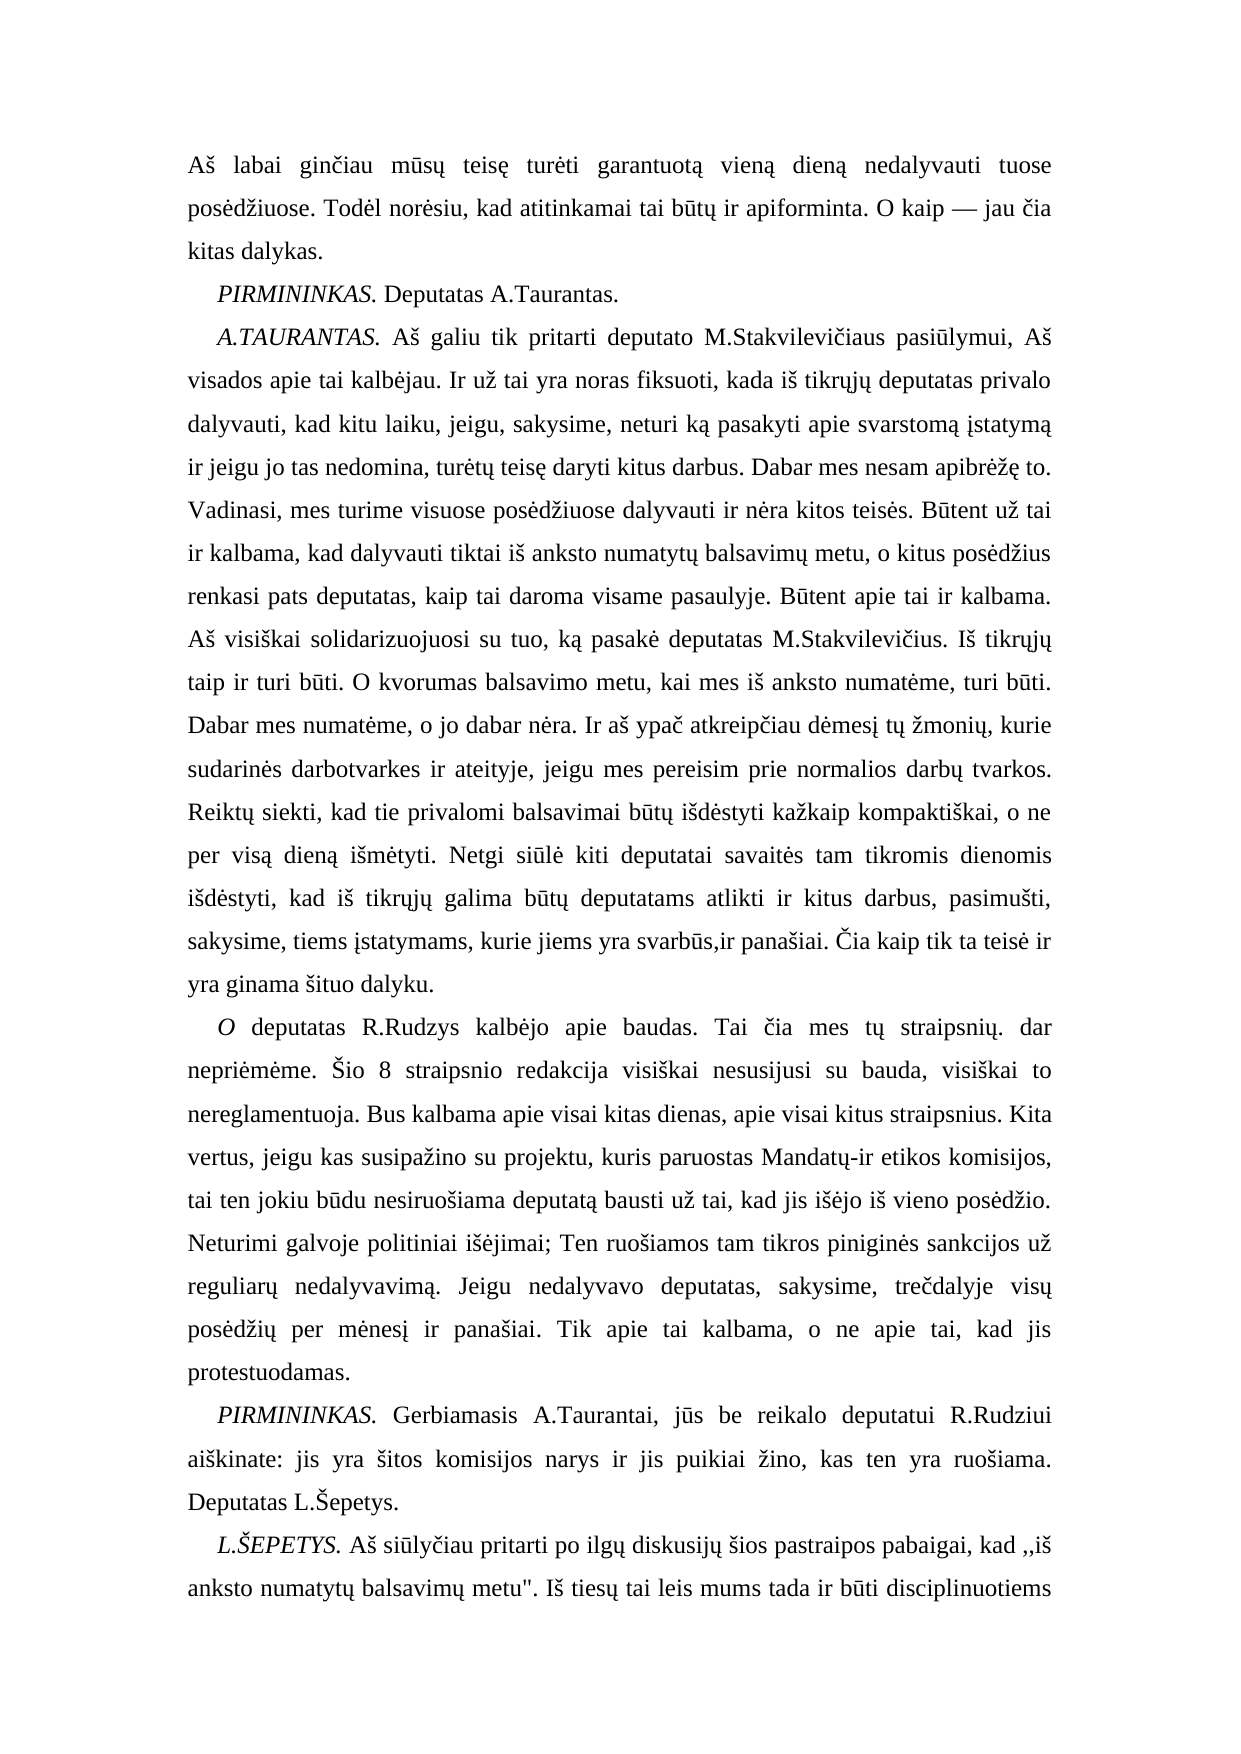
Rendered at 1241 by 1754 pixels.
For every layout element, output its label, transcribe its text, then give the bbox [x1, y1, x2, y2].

text A.TAURANTAS. Aš galiu tik pritarti deputato M.Stakvilevičiaus pasiūlymui, Aš visados apie tai kalbėjau. Ir už tai yra noras fiksuoti, kada iš tikrųjų deputatas privalo dalyvauti, kad kitu laiku, jeigu, sakysime, neturi ką pasakyti apie svarstomą įstatymą ir jeigu jo tas nedomina, turėtų teisę daryti kitus darbus. Dabar mes nesam apibrėžę to. Vadinasi, mes turime visuose posėdžiuose dalyvauti ir nėra kitos teisės. Būtent už tai ir kalbama, kad dalyvauti tiktai iš anksto numatytų balsavimų metu, o kitus posėdžius renkasi pats deputatas, kaip tai daroma visame pasaulyje. Būtent apie tai ir kalbama. Aš visiškai solidarizuojuosi su tuo, ką pasakė deputatas M.Stakvilevičius. Iš tikrųjų taip ir turi būti. O kvorumas balsavimo metu, kai mes iš anksto numatėme, turi būti. Dabar mes numatėme, o jo dabar nėra. Ir aš ypač atkreipčiau dėmesį tų žmonių, kurie sudarinės darbotvarkes ir ateityje, jeigu mes pereisim prie normalios darbų tvarkos. Reiktų siekti, kad tie privalomi balsavimai būtų išdėstyti kažkaip kompaktiškai, o ne per visą dieną išmėtyti. Netgi siūlė kiti deputatai savaitės tam tikromis dienomis išdėstyti, kad iš tikrųjų galima būtų deputatams atlikti ir kitus darbus, pasimušti, sakysime, tiems įstatymams, kurie jiems yra svarbūs,ir panašiai. Čia kaip tik ta teisė ir yra ginama šituo dalyku. [187, 322, 1053, 998]
text PIRMININKAS. Gerbiamasis A.Taurantai, jūs be reikalo deputatui R.Rudziui aiškinate: jis yra šitos komisijos narys ir jis puikiai žino, kas ten yra ruošiama. Deputatas L.Šepetys. [187, 1401, 1053, 1516]
text PIRMININKAS. Deputatas A.Taurantas. [187, 279, 1053, 308]
text L.ŠEPETYS. Aš siūlyčiau pritarti po ilgų diskusijų šios pastraipos pabaigai, kad ,,iš anksto numatytų balsavimų metu". Iš tiesų tai leis mums tada ir būti disciplinuotiems [187, 1530, 1053, 1602]
text Aš labai ginčiau mūsų teisę turėti garantuotą vieną dieną nedalyvauti tuose posėdžiuose. Todėl norėsiu, kad atitinkamai tai būtų ir apiforminta. O kaip — jau čia kitas dalykas. [187, 150, 1053, 265]
text O deputatas R.Rudzys kalbėjo apie baudas. Tai čia mes tų straipsnių. dar nepriėmėme. Šio 8 straipsnio redakcija visiškai nesusijusi su bauda, visiškai to nereglamentuoja. Bus kalbama apie visai kitas dienas, apie visai kitus straipsnius. Kita vertus, jeigu kas susipažino su projektu, kuris paruostas Mandatų-ir etikos komisijos, tai ten jokiu būdu nesiruošiama deputatą bausti už tai, kad jis išėjo iš vieno posėdžio. Neturimi galvoje politiniai išėjimai; Ten ruošiamos tam tikros piniginės sankcijos už reguliarų nedalyvavimą. Jeigu nedalyvavo deputatas, sakysime, trečdalyje visų posėdžių per mėnesį ir panašiai. Tik apie tai kalbama, o ne apie tai, kad jis protestuodamas. [187, 1012, 1053, 1386]
